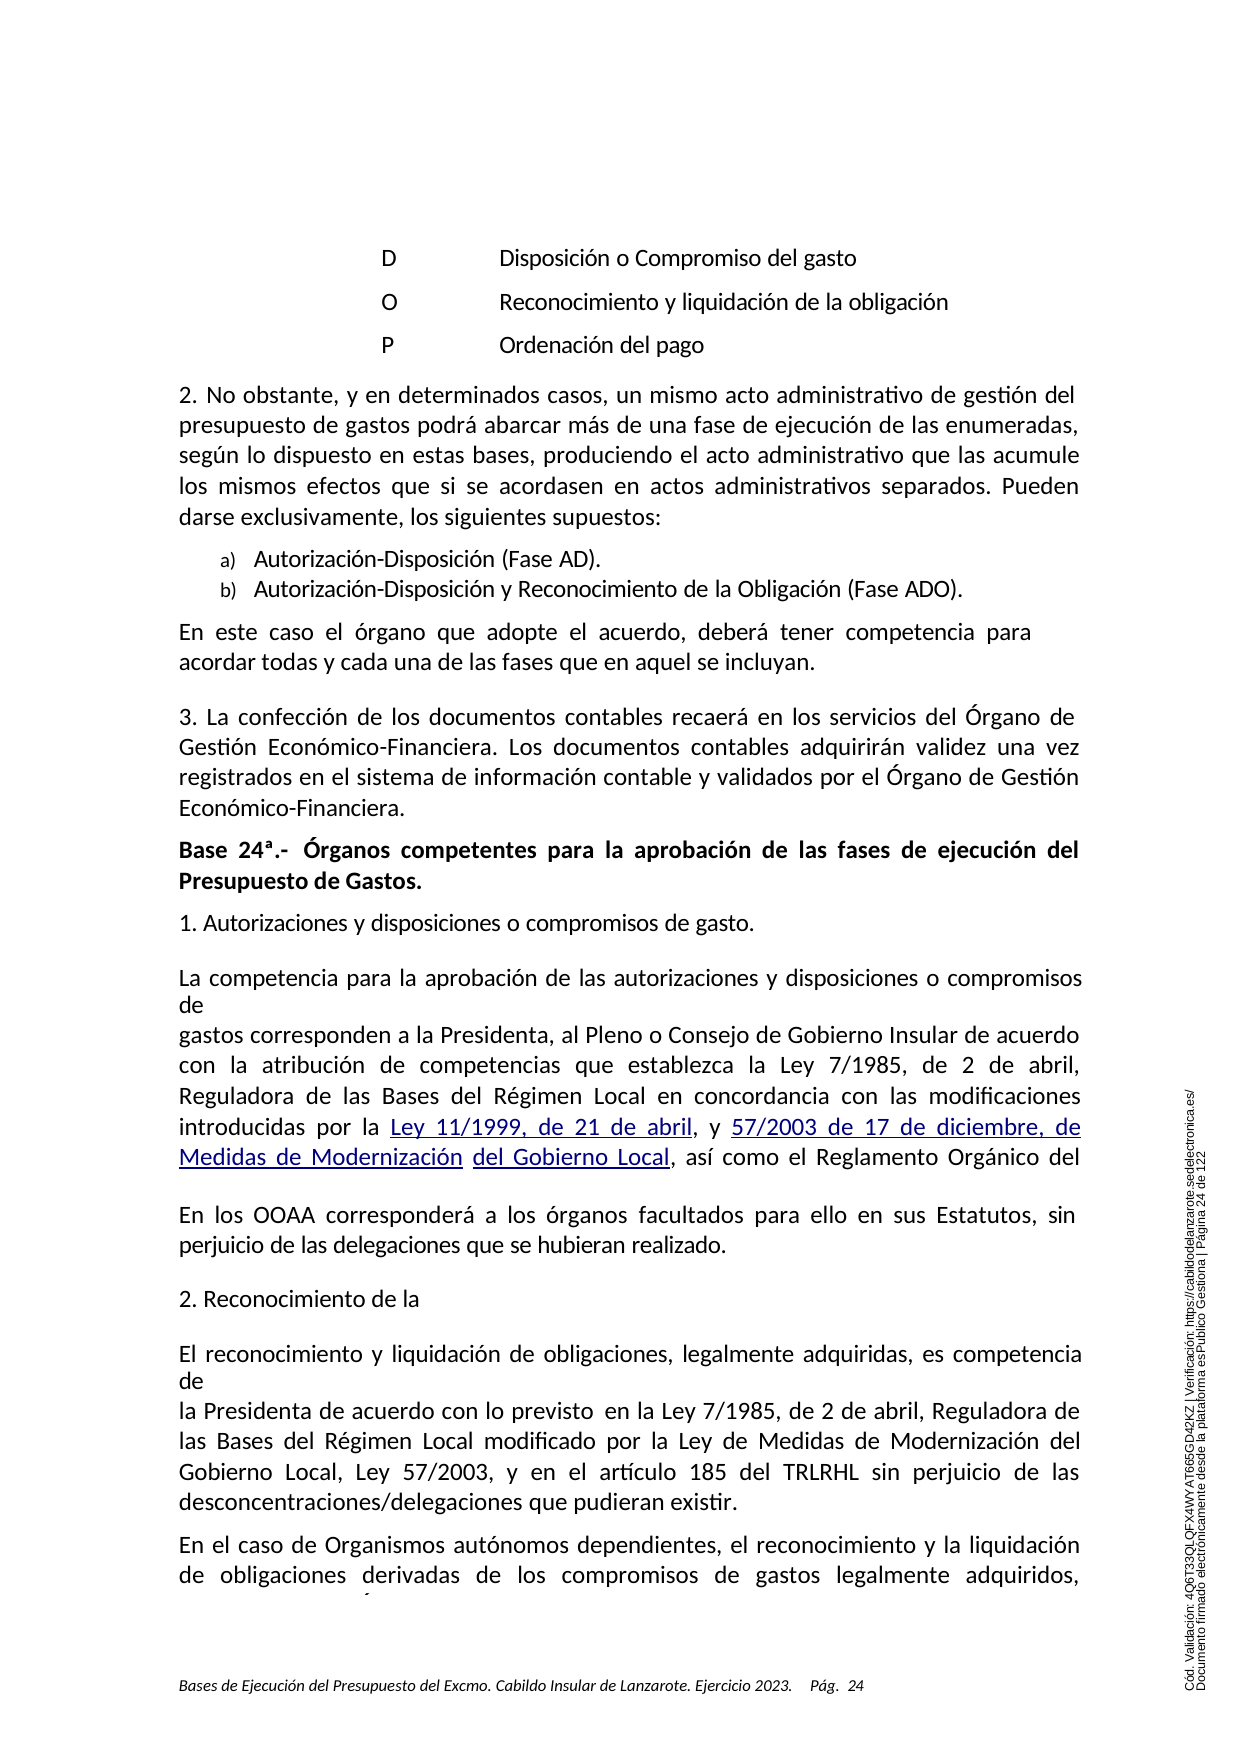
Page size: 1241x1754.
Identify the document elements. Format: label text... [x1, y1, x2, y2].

list Autorización-Disposición (Fase AD). [220, 543, 1082, 573]
text D [381, 242, 462, 273]
text Gestión Económico-Financiera. Los documentos contables adquirirán validez una vez registrados en el sistema de información contable y validados por el Órgano de Gestión Económico-Financiera. [179, 731, 1081, 822]
text perjuicio de las delegaciones que se hubieran realizado. [179, 1229, 1082, 1259]
text Base 24ª.- Órganos competentes para la aprobación de las fases de ejecución del Presupuesto de Gastos. [179, 834, 1080, 895]
list No obstante, y en determinados casos, un mismo acto administrativo de gestión del [179, 382, 1082, 409]
text la Presidenta de acuerdo con lo previsto en la Ley 7/1985, de 2 de abril, Reguladora de las Bases del Régimen Local modificado por la Ley de Medidas de Modernización del Gobierno Local, Ley 57/2003, y en el artículo 185 del TRLRHL sin perjuicio de las desconcentraciones/delegaciones que pudieran existir. [179, 1395, 1081, 1517]
text La competencia para la aprobación de las autorizaciones y disposiciones o compromisos de [179, 964, 1083, 1019]
text En este caso el órgano que adopte el acuerdo, deberá tener competencia para acordar todas y cada una de las fases que en aquel se incluyan. [179, 616, 1032, 677]
text presupuesto de gastos podrá abarcar más de una fase de ejecución de las enumeradas, según lo dispuesto en estas bases, produciendo el acto administrativo que las acumule los mismos efectos que si se acordasen en actos administrativos separados. Pueden darse exclusivamente, los siguientes supuestos: [179, 409, 1081, 531]
text O [381, 286, 462, 316]
list Autorización-Disposición y Reconocimiento de la Obligación (Fase ADO). [220, 573, 1082, 604]
text P [381, 329, 462, 360]
text En el caso de Organismos autónomos dependientes, el reconocimiento y la liquidación de obligaciones derivadas de los compromisos de gastos legalmente adquiridos, corresponderá al Órgano facultado estatutariamente. [179, 1529, 1081, 1595]
text 1. Autorizaciones y disposiciones o compromisos de gasto. [179, 907, 1082, 937]
text gastos corresponden a la Presidenta, al Pleno o Consejo de Gobierno Insular de acuerdo con la atribución de competencias que establezca la Ley 7/1985, de 2 de abril, Reguladora de las Bases del Régimen Local en concordancia con las modificaciones introducidas por la Ley 11/1999, de 21 de abril, y 57/2003 de 17 de diciembre, de Medidas de Modernización del Gobierno Local, así como el Reglamento Orgánico del Excmo. Cabildo Insular de Lanzarote, y las distintas delegaciones tramitadas al efecto. [179, 1019, 1081, 1177]
text 2. Reconocimiento de la obligación. [179, 1286, 531, 1315]
text El reconocimiento y liquidación de obligaciones, legalmente adquiridas, es competencia de [179, 1340, 1083, 1395]
text Disposición o Compromiso del gasto [499, 242, 1010, 273]
text Cód. Validación: 4Q6T33QLQFX4WYAT665GD42KZ | Verificación: https://cabildodelanzarote.sedelectronica.es/ Documento firmado electrónicamente desde la plataforma esPublico Gestiona | Página 24 de 122 [1183, 1073, 1208, 1694]
text 3. La confección de los documentos contables recaerá en los servicios del Órgano de [179, 703, 1082, 731]
text En los OOAA corresponderá a los órganos facultados para ello en sus Estatutos, sin [179, 1201, 1082, 1229]
text Reconocimiento y liquidación de la obligación [499, 286, 1010, 316]
text Bases de Ejecución del Presupuesto del Excmo. Cabildo Insular de Lanzarote. Ejercicio 2023. Pág. 24 [179, 1676, 868, 1695]
text Ordenación del pago [499, 329, 1010, 360]
